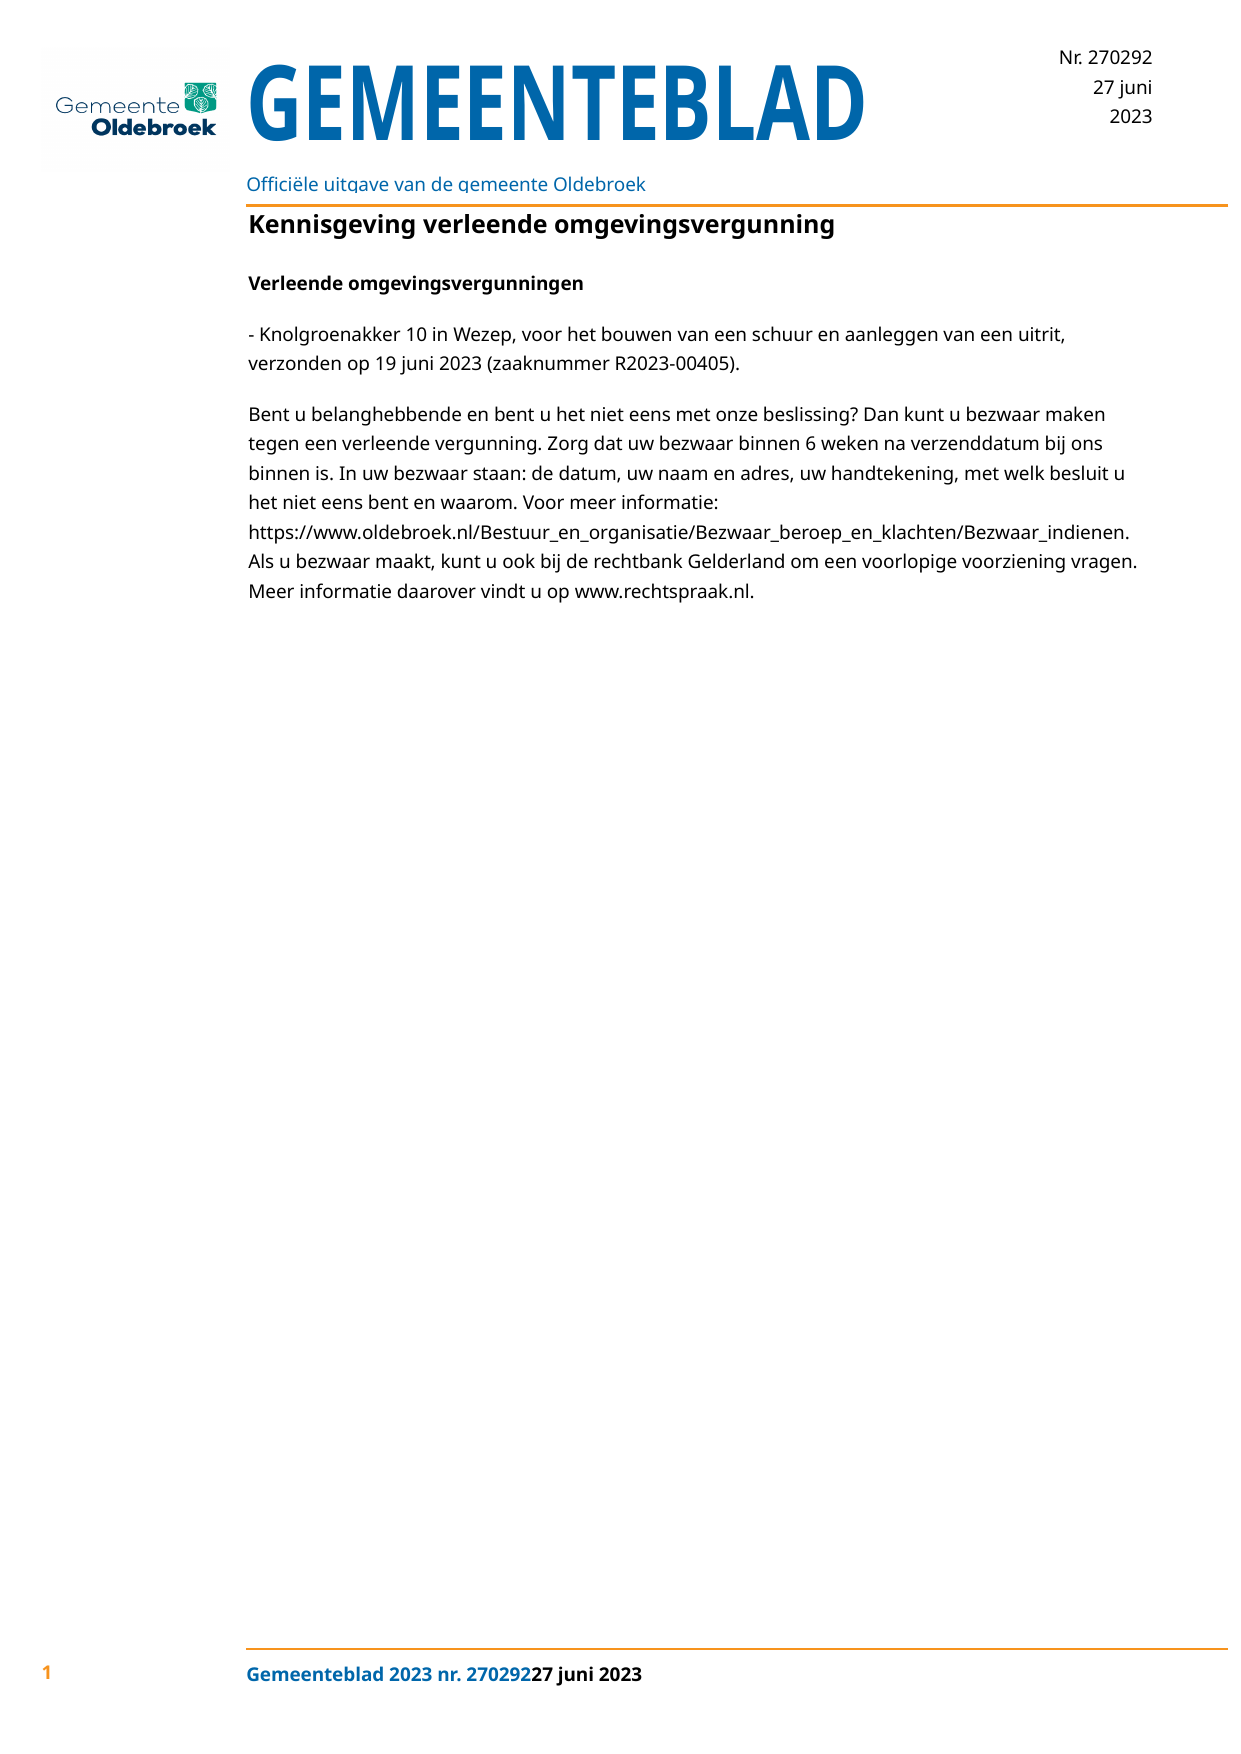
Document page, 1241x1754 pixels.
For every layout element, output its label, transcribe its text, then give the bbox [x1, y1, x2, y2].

text Bent u belanghebbende en bent u het niet eens met onze beslissing? Dan kunt u bezwaar maken tegen een verleende vergunning. Zorg dat uw bezwaar binnen 6 weken na verzenddatum bij ons binnen is. In uw bezwaar staan: de datum, uw naam en adres, uw handtekening, met welk besluit u het niet eens bent en waarom. Voor meer informatie: https://www.oldebroek.nl/Bestuur_en_organisatie/Bezwaar_beroep_en_klachten/Bezwaar_indienen. Als u bezwaar maakt, kunt u ook bij de rechtbank Gelderland om een voorlopige voorziening vragen. Meer informatie daarover vindt u op www.rechtspraak.nl. [248, 401, 1152, 604]
text Verleende omgevingsvergunningen [248, 270, 1152, 296]
text - Knolgroenakker 10 in Wezep, voor het bouwen van een schuur en aanleggen van een uitrit, verzonden op 19 juni 2023 (zaaknummer R2023-00405). [248, 321, 1152, 376]
picture [41, 47, 231, 172]
text Kennisgeving verleende omgevingsvergunning [248, 207, 1152, 241]
